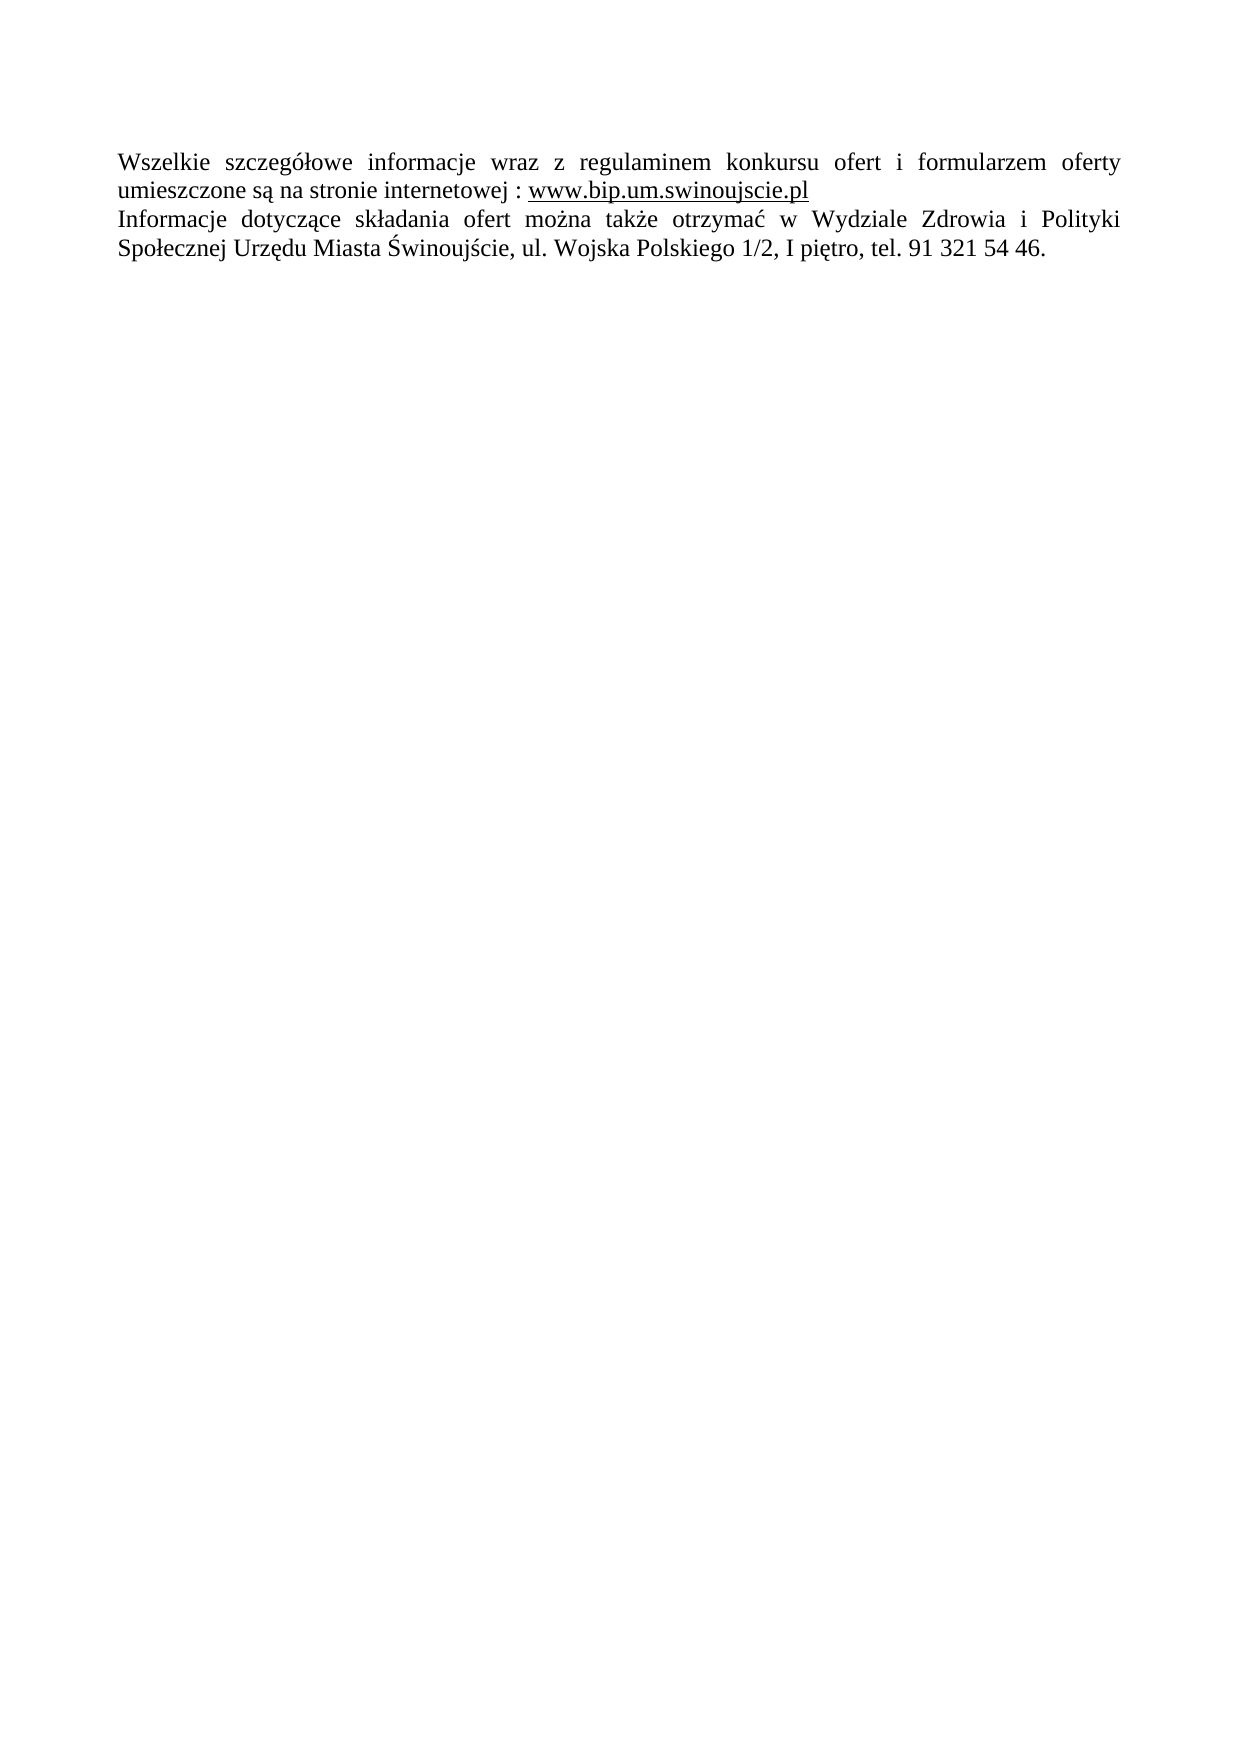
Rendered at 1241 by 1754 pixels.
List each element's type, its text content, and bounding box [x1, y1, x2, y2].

text Wszelkie szczegółowe informacje wraz z regulaminem konkursu ofert i formularzem oferty umieszczone są na stronie internetowej : www.bip.um.swinoujscie.pl [117, 147, 1122, 204]
text Informacje dotyczące składania ofert można także otrzymać w Wydziale Zdrowia i Polityki Społecznej Urzędu Miasta Świnoujście, ul. Wojska Polskiego 1/2, I piętro, tel. 91 321 54 46. [117, 204, 1122, 262]
